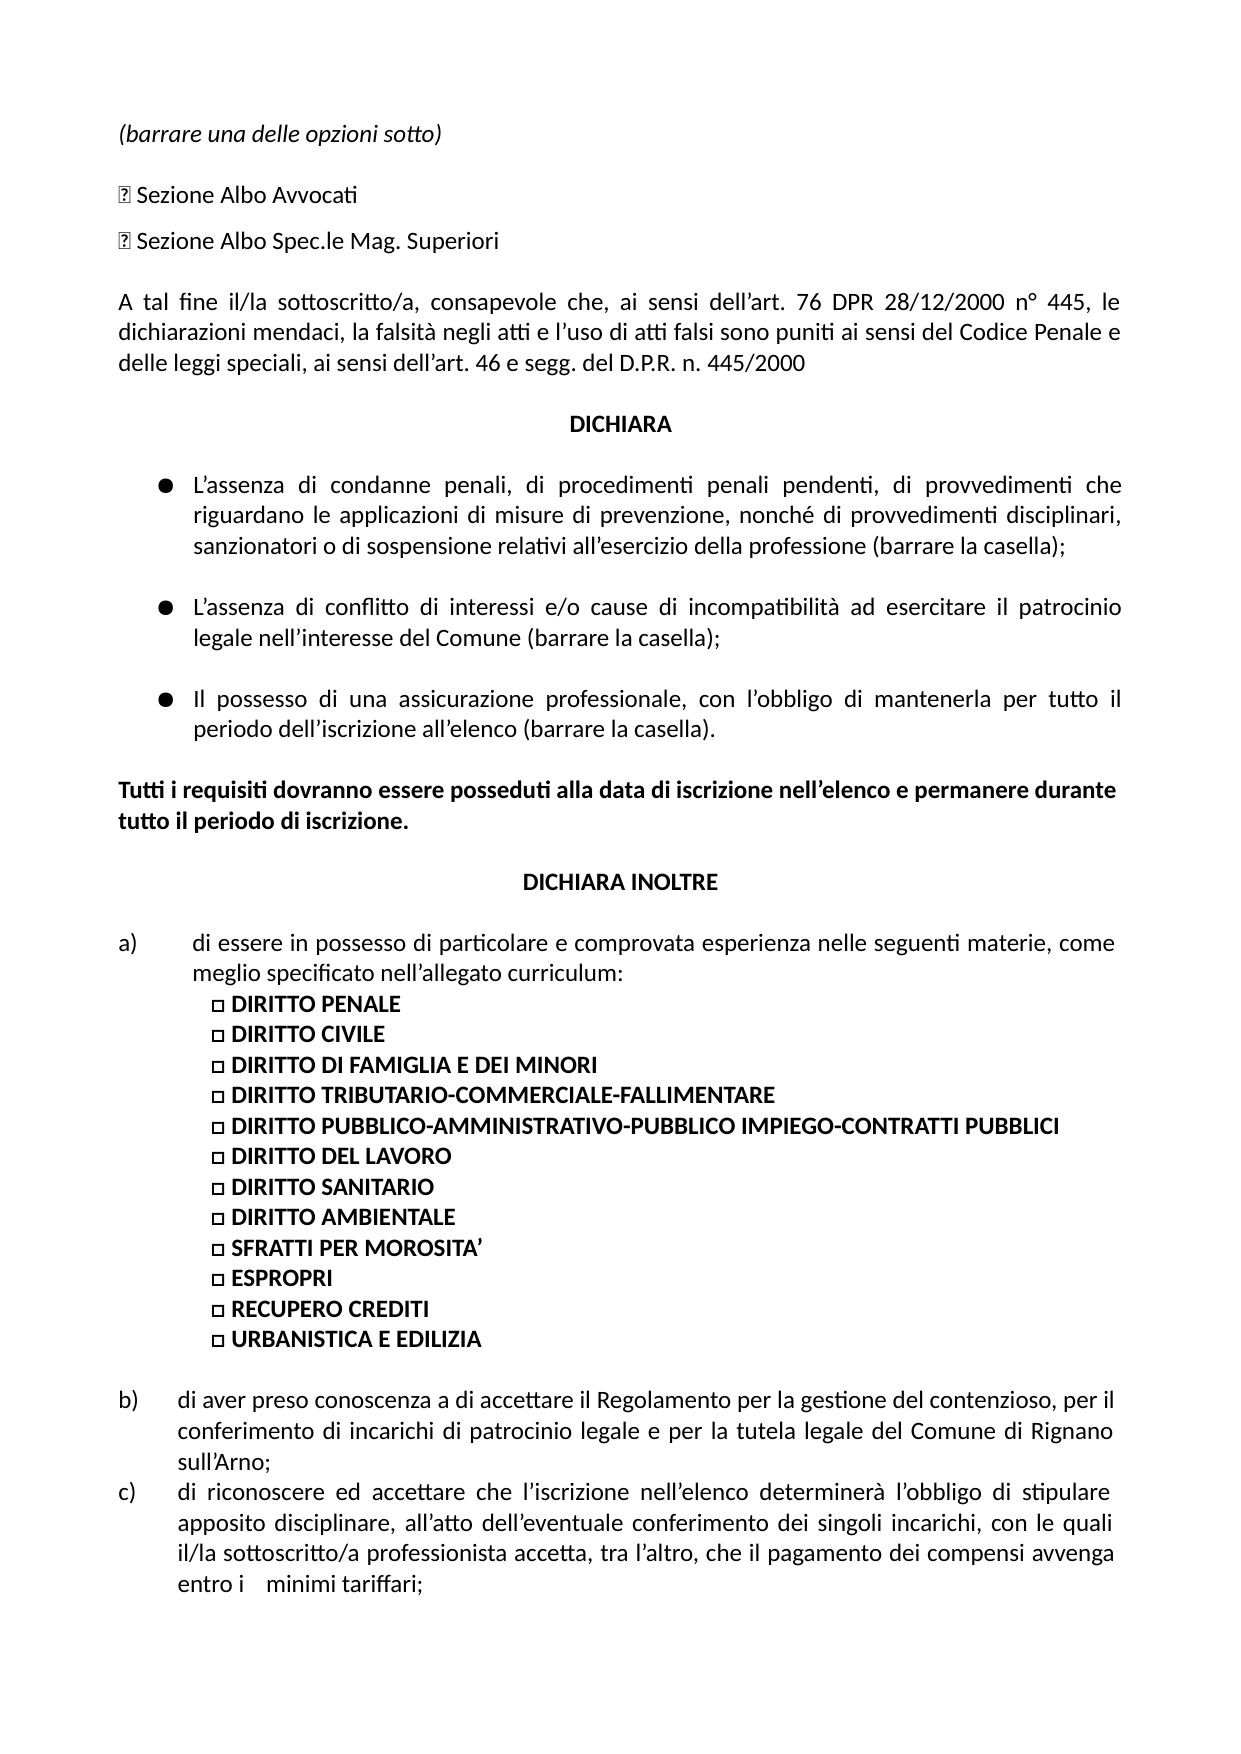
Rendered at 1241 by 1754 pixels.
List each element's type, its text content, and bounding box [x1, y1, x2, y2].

text  Sezione Albo Avvocati [118, 179, 1123, 210]
text □ ESPROPRI [210, 1263, 1123, 1293]
text c) di riconoscere ed accettare che l’iscrizione nell’elenco determinerà l’obbligo di stipulare apposito disciplinare, all’atto dell’eventuale conferimento dei singoli incarichi, con le quali il/la sottoscritto/a professionista accetta, tra l’altro, che il pagamento dei compensi avvenga entro i minimi tariffari; [118, 1476, 1123, 1598]
text □ DIRITTO CIVILE [210, 1018, 1123, 1049]
text Tutti i requisiti dovranno essere posseduti alla data di iscrizione nell’elenco e permanere durante tutto il periodo di iscrizione. [118, 774, 1123, 835]
text □ DIRITTO AMBIENTALE [210, 1202, 1123, 1232]
text □ DIRITTO TRIBUTARIO-COMMERCIALE-FALLIMENTARE [210, 1079, 1123, 1110]
text a) di essere in possesso di particolare e comprovata esperienza nelle seguenti materie, come meglio specificato nell’allegato curriculum: [118, 927, 1123, 988]
text  Sezione Albo Spec.le Mag. Superiori [118, 225, 1123, 255]
list L’assenza di conflitto di interessi e/o cause di incompatibilità ad esercitare il patrocinio legale nell’interesse del Comune (barrare la casella); [156, 591, 1123, 652]
text DICHIARA [118, 408, 1123, 438]
list Il possesso di una assicurazione professionale, con l’obbligo di mantenerla per tutto il periodo dell’iscrizione all’elenco (barrare la casella). [156, 683, 1123, 744]
text □ RECUPERO CREDITI [210, 1293, 1123, 1324]
text □ DIRITTO SANITARIO [210, 1171, 1123, 1202]
text □ SFRATTI PER MOROSITA’ [210, 1232, 1123, 1263]
text □ DIRITTO DI FAMIGLIA E DEI MINORI [210, 1049, 1123, 1079]
text b) di aver preso conoscenza a di accettare il Regolamento per la gestione del contenzioso, per il conferimento di incarichi di patrocinio legale e per la tutela legale del Comune di Rignano sull’Arno; [118, 1385, 1123, 1476]
text A tal fine il/la sottoscritto/a, consapevole che, ai sensi dell’art. 76 DPR 28/12/2000 n° 445, le dichiarazioni mendaci, la falsità negli atti e l’uso di atti falsi sono puniti ai sensi del Codice Penale e delle leggi speciali, ai sensi dell’art. 46 e segg. del D.P.R. n. 445/2000 [118, 286, 1123, 377]
text □ DIRITTO PUBBLICO-AMMINISTRATIVO-PUBBLICO IMPIEGO-CONTRATTI PUBBLICI [210, 1110, 1123, 1141]
text □ URBANISTICA E EDILIZIA [210, 1324, 1123, 1354]
text (barrare una delle opzioni sotto) [118, 118, 1123, 149]
list L’assenza di condanne penali, di procedimenti penali pendenti, di provvedimenti che riguardano le applicazioni di misure di prevenzione, nonché di provvedimenti disciplinari, sanzionatori o di sospensione relativi all’esercizio della professione (barrare la casella); [156, 469, 1123, 561]
text □ DIRITTO PENALE [210, 988, 1123, 1018]
text DICHIARA INOLTRE [118, 866, 1123, 896]
text □ DIRITTO DEL LAVORO [210, 1141, 1123, 1171]
